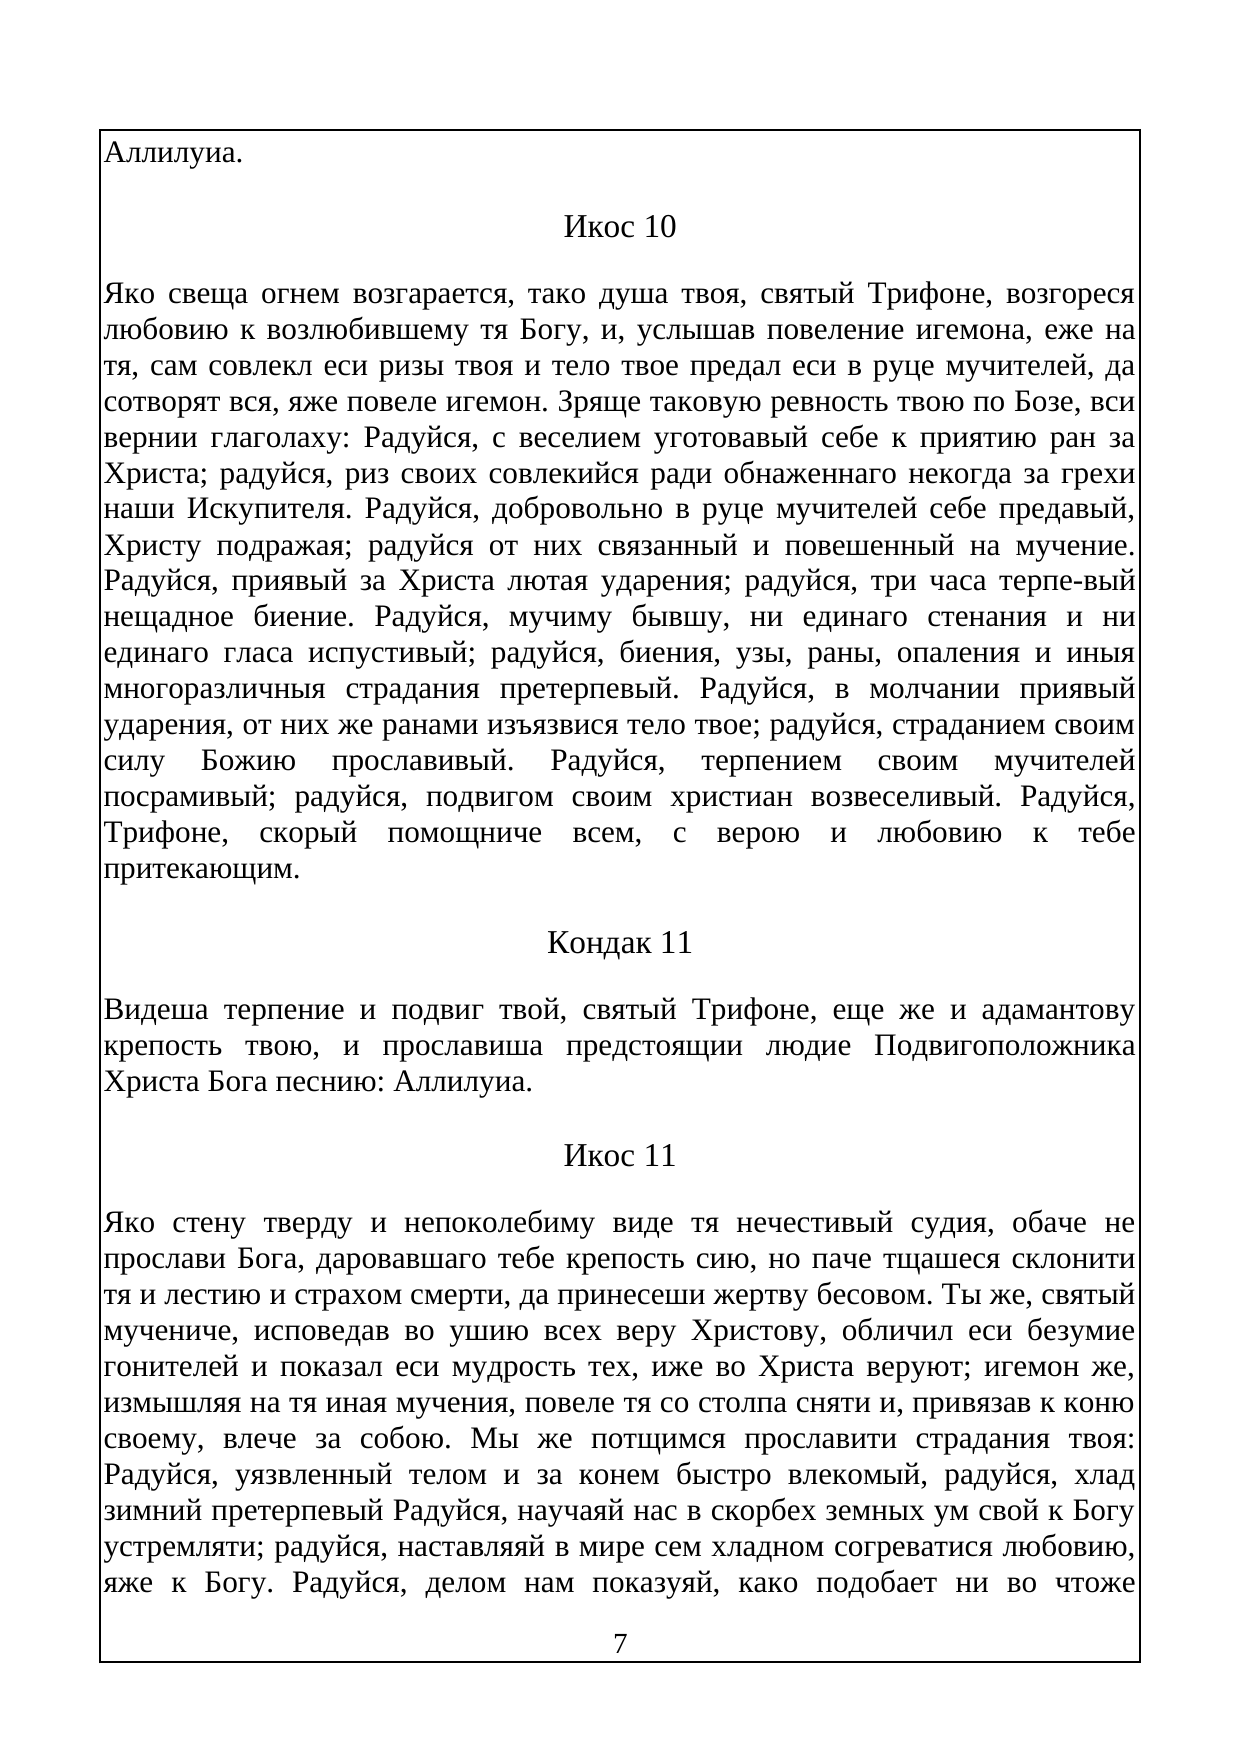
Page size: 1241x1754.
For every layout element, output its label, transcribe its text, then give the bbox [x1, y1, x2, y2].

subtitle Икос 10 [103, 206, 1137, 245]
subtitle Икос 11 [103, 1136, 1137, 1174]
text Яко свеща огнем возгарается, тако душа твоя, святый Трифоне, возгореся любовию к возлюбившему тя Богу, и, услышав повеление игемона, еже на тя, сам совлекл еси ризы твоя и тело твое предал еси в руце мучителей, да сотворят вся, яже повеле игемон. Зряще таковую ревность твою по Бозе, вси вернии глаголаху: Радуйся, с веселием уготовавый себе к приятию ран за Христа; радуйся, риз своих совлекийся ради обнаженнаго некогда за грехи наши Искупителя. Радуйся, добровольно в руце мучителей себе предавый, Христу подражая; радуйся от них связанный и повешенный на мучение. Радуйся, приявый за Христа лютая ударения; радуйся, три часа терпе-вый нещадное биение. Радуйся, мучиму бывшу, ни единаго стенания и ни единаго гласа испустивый; радуйся, биения, узы, раны, опаления и иныя многоразличныя страдания претерпевый. Радуйся, в молчании приявый ударения, от них же ранами изъязвися тело твое; радуйся, страданием своим силу Божию прославивый. Радуйся, терпением своим мучителей посрамивый; радуйся, подвигом своим христиан возвеселивый. Радуйся, Трифоне, скорый помощниче всем, с верою и любовию к тебе притекающим. [103, 274, 1137, 885]
text Аллилуиа. [103, 133, 1137, 169]
text Видеша терпение и подвиг твой, святый Трифоне, еще же и адамантову крепость твою, и прославиша предстоящии людие Подвигоположника Христа Бога песнию: Аллилуиа. [103, 990, 1137, 1098]
text Яко стену тверду и непоколебиму виде тя нечестивый судия, обаче не прослави Бога, даровавшаго тебе крепость сию, но паче тщашеся склонити тя и лестию и страхом смерти, да принесеши жертву бесовом. Ты же, святый мучениче, исповедав во ушию всех веру Христову, обличил еси безумие гонителей и показал еси мудрость тех, иже во Христа веруют; игемон же, измышляя на тя иная мучения, повеле тя со столпа сняти и, привязав к коню своему, влече за собою. Мы же потщимся прославити страдания твоя: Радуйся, уязвленный телом и за конем быстро влекомый, радуйся, хлад зимний претерпевый Радуйся, научаяй нас в скорбех земных ум свой к Богу устремляти; радуйся, наставляяй в мире сем хладном согреватися любовию, яже к Богу. Радуйся, делом нам показуяй, како подобает ни во чтоже [103, 1203, 1137, 1599]
subtitle Кондак 11 [103, 923, 1137, 961]
